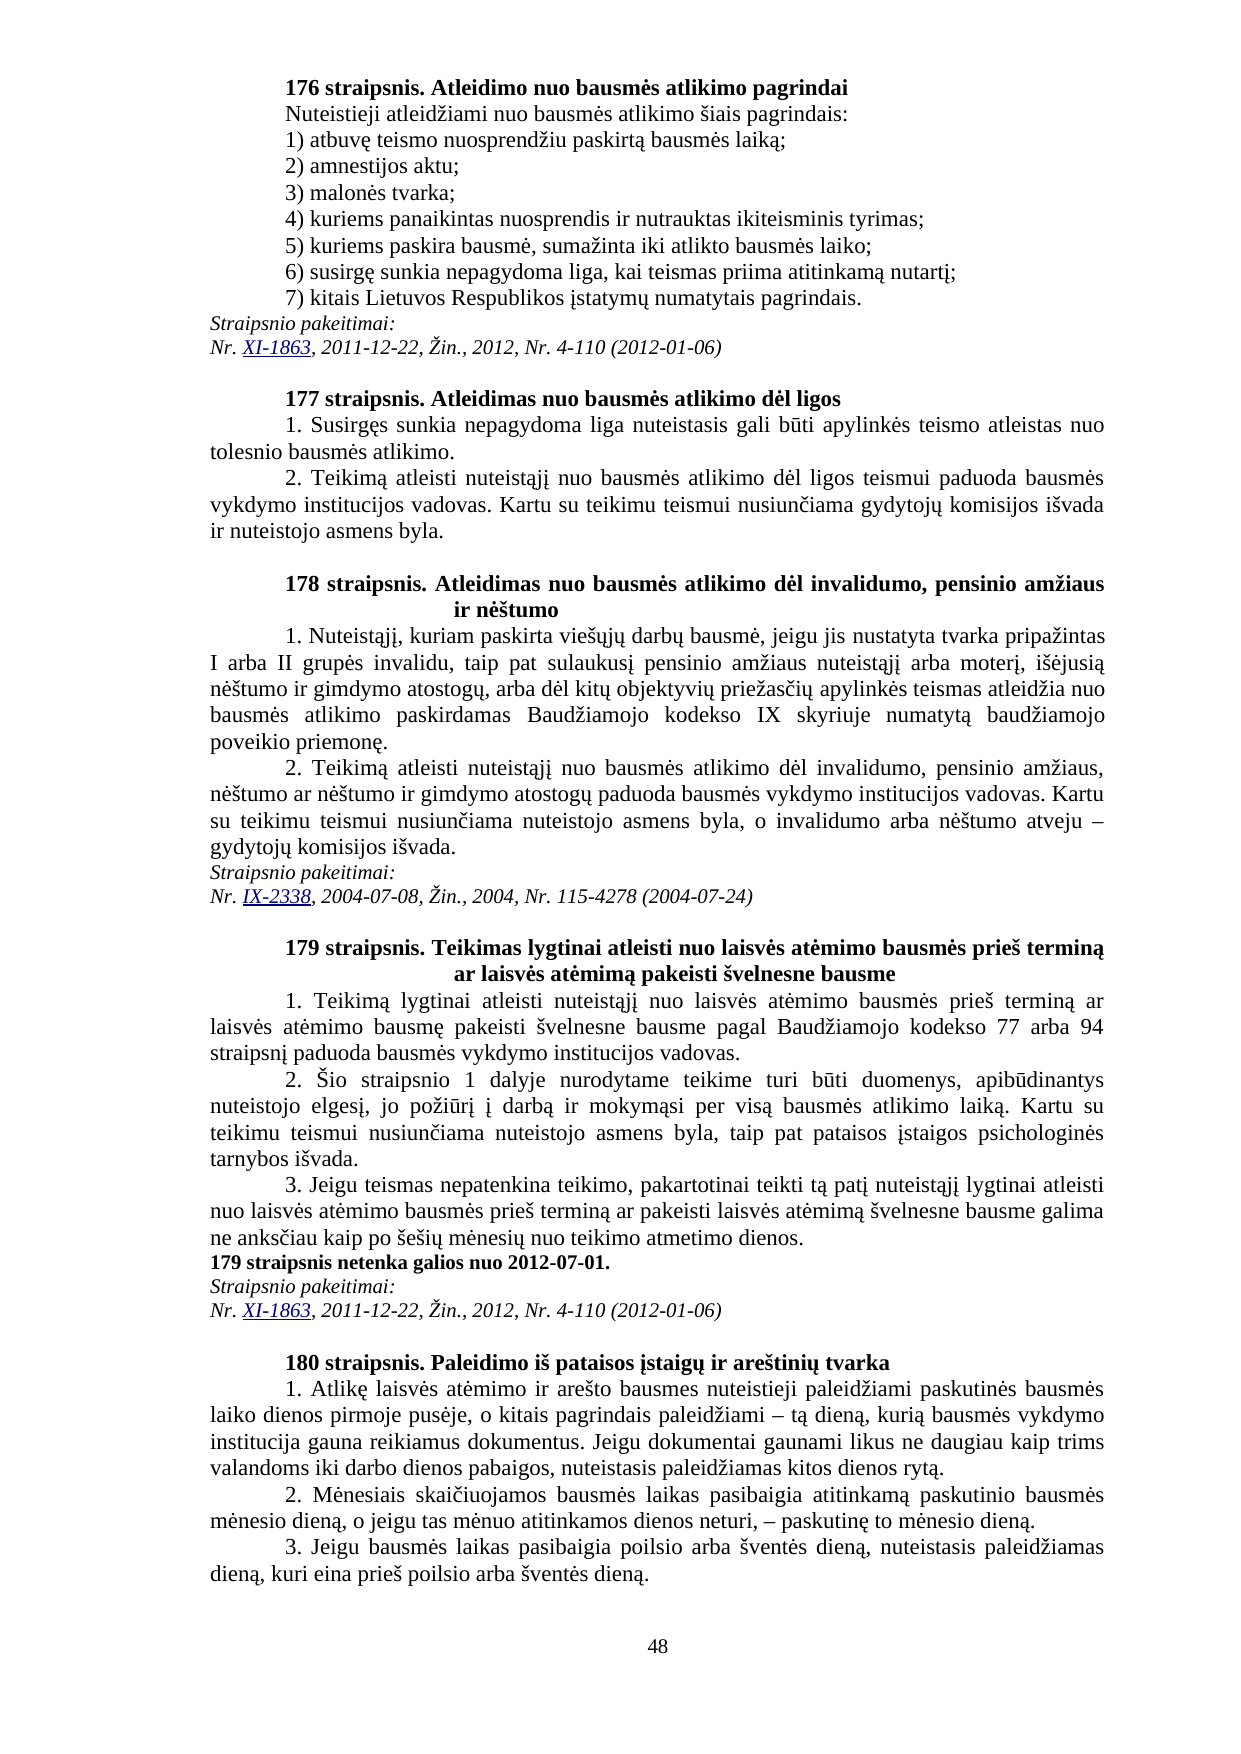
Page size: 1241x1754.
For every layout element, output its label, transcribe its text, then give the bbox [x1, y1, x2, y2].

text 3. Jeigu bausmės laikas pasibaigia poilsio arba šventės dieną, nuteistasis paleidžiamas dieną, kuri eina prieš poilsio arba šventės dieną. [210, 1533, 1106, 1586]
text 180 straipsnis. Paleidimo iš pataisos įstaigų ir areštinių tvarka [210, 1349, 1106, 1375]
text 2) amnestijos aktu; [210, 153, 1106, 179]
text 1) atbuvę teismo nuosprendžiu paskirtą bausmės laiką; [210, 126, 1106, 153]
text 7) kitais Lietuvos Respublikos įstatymų numatytais pagrindais. [210, 284, 1106, 311]
text Straipsnio pakeitimai: [210, 311, 1106, 335]
text 4) kuriems panaikintas nuosprendis ir nutrauktas ikiteisminis tyrimas; [210, 205, 1106, 232]
text 1. Nuteistąjį, kuriam paskirta viešųjų darbų bausmė, jeigu jis nustatyta tvarka pripažintas I arba II grupės invalidu, taip pat sulaukusį pensinio amžiaus nuteistąjį arba moterį, išėjusią nėštumo ir gimdymo atostogų, arba dėl kitų objektyvių priežasčių apylinkės teismas atleidžia nuo bausmės atlikimo paskirdamas Baudžiamojo kodekso IX skyriuje numatytą baudžiamojo poveikio priemonę. [210, 622, 1106, 754]
text 3) malonės tvarka; [210, 179, 1106, 205]
text 176 straipsnis. Atleidimo nuo bausmės atlikimo pagrindai [210, 73, 1106, 100]
text Nuteistieji atleidžiami nuo bausmės atlikimo šiais pagrindais: [210, 100, 1106, 126]
text 6) susirgę sunkia nepagydoma liga, kai teismas priima atitinkamą nutartį; [210, 258, 1106, 284]
text 5) kuriems paskira bausmė, sumažinta iki atlikto bausmės laiko; [210, 232, 1106, 258]
text Nr. IX-2338, 2004-07-08, Žin., 2004, Nr. 115-4278 (2004-07-24) [210, 884, 1106, 908]
text 178 straipsnis. Atleidimas nuo bausmės atlikimo dėl invalidumo, pensinio amžiaus ir nėštumo [285, 570, 1106, 622]
text 179 straipsnis. Teikimas lygtinai atleisti nuo laisvės atėmimo bausmės prieš terminą ar laisvės atėmimą pakeisti švelnesne bausme [285, 934, 1106, 987]
text 179 straipsnis netenka galios nuo 2012-07-01. [210, 1250, 1106, 1274]
text 1. Susirgęs sunkia nepagydoma liga nuteistasis gali būti apylinkės teismo atleistas nuo tolesnio bausmės atlikimo. [210, 412, 1106, 464]
text 2. Mėnesiais skaičiuojamos bausmės laikas pasibaigia atitinkamą paskutinio bausmės mėnesio dieną, o jeigu tas mėnuo atitinkamos dienos neturi, – paskutinę to mėnesio dieną. [210, 1481, 1106, 1533]
text 2. Teikimą atleisti nuteistąjį nuo bausmės atlikimo dėl ligos teismui paduoda bausmės vykdymo institucijos vadovas. Kartu su teikimu teismui nusiunčiama gydytojų komisijos išvada ir nuteistojo asmens byla. [210, 464, 1106, 543]
text Straipsnio pakeitimai: [210, 1274, 1106, 1298]
text 3. Jeigu teismas nepatenkina teikimo, pakartotinai teikti tą patį nuteistąjį lygtinai atleisti nuo laisvės atėmimo bausmės prieš terminą ar pakeisti laisvės atėmimą švelnesne bausme galima ne anksčiau kaip po šešių mėnesių nuo teikimo atmetimo dienos. [210, 1171, 1106, 1250]
text 1. Teikimą lygtinai atleisti nuteistąjį nuo laisvės atėmimo bausmės prieš terminą ar laisvės atėmimo bausmę pakeisti švelnesne bausme pagal Baudžiamojo kodekso 77 arba 94 straipsnį paduoda bausmės vykdymo institucijos vadovas. [210, 987, 1106, 1066]
text 2. Teikimą atleisti nuteistąjį nuo bausmės atlikimo dėl invalidumo, pensinio amžiaus, nėštumo ar nėštumo ir gimdymo atostogų paduoda bausmės vykdymo institucijos vadovas. Kartu su teikimu teismui nusiunčiama nuteistojo asmens byla, o invalidumo arba nėštumo atveju – gydytojų komisijos išvada. [210, 754, 1106, 859]
text Nr. XI-1863, 2011-12-22, Žin., 2012, Nr. 4-110 (2012-01-06) [210, 335, 1106, 359]
text Nr. XI-1863, 2011-12-22, Žin., 2012, Nr. 4-110 (2012-01-06) [210, 1298, 1106, 1322]
text 1. Atlikę laisvės atėmimo ir arešto bausmes nuteistieji paleidžiami paskutinės bausmės laiko dienos pirmoje pusėje, o kitais pagrindais paleidžiami – tą dieną, kurią bausmės vykdymo institucija gauna reikiamus dokumentus. Jeigu dokumentai gaunami likus ne daugiau kaip trims valandoms iki darbo dienos pabaigos, nuteistasis paleidžiamas kitos dienos rytą. [210, 1375, 1106, 1481]
text 177 straipsnis. Atleidimas nuo bausmės atlikimo dėl ligos [210, 385, 1106, 412]
text 2. Šio straipsnio 1 dalyje nurodytame teikime turi būti duomenys, apibūdinantys nuteistojo elgesį, jo požiūrį į darbą ir mokymąsi per visą bausmės atlikimo laiką. Kartu su teikimu teismui nusiunčiama nuteistojo asmens byla, taip pat pataisos įstaigos psichologinės tarnybos išvada. [210, 1066, 1106, 1171]
text Straipsnio pakeitimai: [210, 859, 1106, 884]
